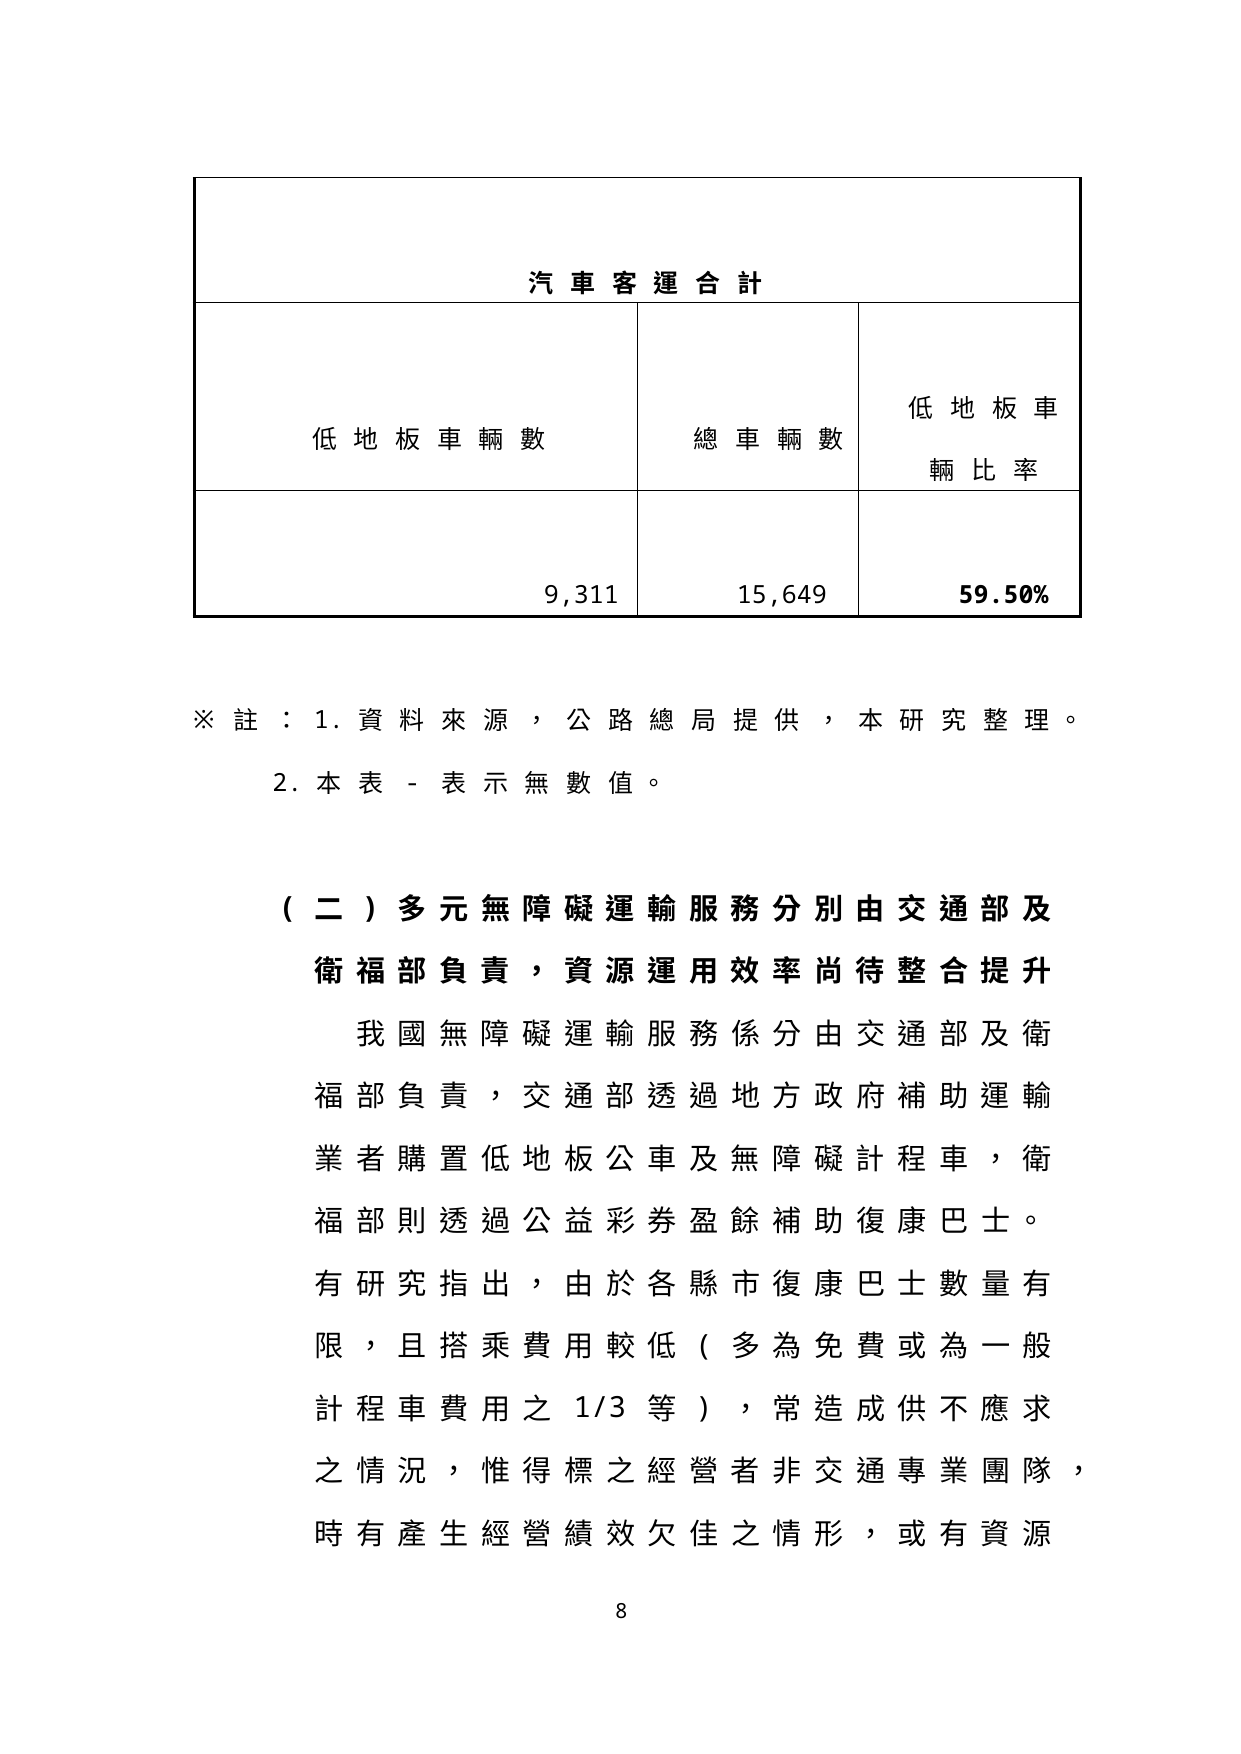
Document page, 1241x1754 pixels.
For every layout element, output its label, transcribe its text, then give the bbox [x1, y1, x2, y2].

table_cell 低地板車輛數 [196, 303, 637, 490]
table_cell 汽車客運合計 [196, 178, 1079, 302]
table_cell 總車輛數 [638, 303, 858, 490]
text ※註：1.資料來源，公路總局提供，本研究整理。 [183, 677, 1058, 740]
table_cell 低地板車輛比率 [859, 303, 1079, 490]
text 2.本表-表示無數值。 [262, 740, 1058, 802]
table_cell 9,311 [196, 491, 637, 615]
text (二)多元無障礙運輸服務分別由交通部及衛福部負責，資源運用效率尚待整合提升 [242, 865, 1058, 990]
text 我國無障礙運輸服務係分由交通部及衛福部負責，交通部透過地方政府補助運輸業者購置低地板公車及無障礙計程車，衛福部則透過公益彩券盈餘補助復康巴士。有研究指出，由於各縣市復康巴士數量有限，且搭乘費用較低(多為免費或為一般計程車費用之1/3等)，常造成供不應求之情況，惟得標之經營者非交通專業團隊，時有產生經營績效欠佳之情形，或有資源未能有效運用之虞，爰此，交通部及衛福部允宜強化合作，整合提升無障礙運輸服務之資源運用效率。 [271, 990, 1058, 1552]
table_cell 15,649 [638, 491, 858, 615]
table_cell 59.50% [859, 491, 1079, 615]
